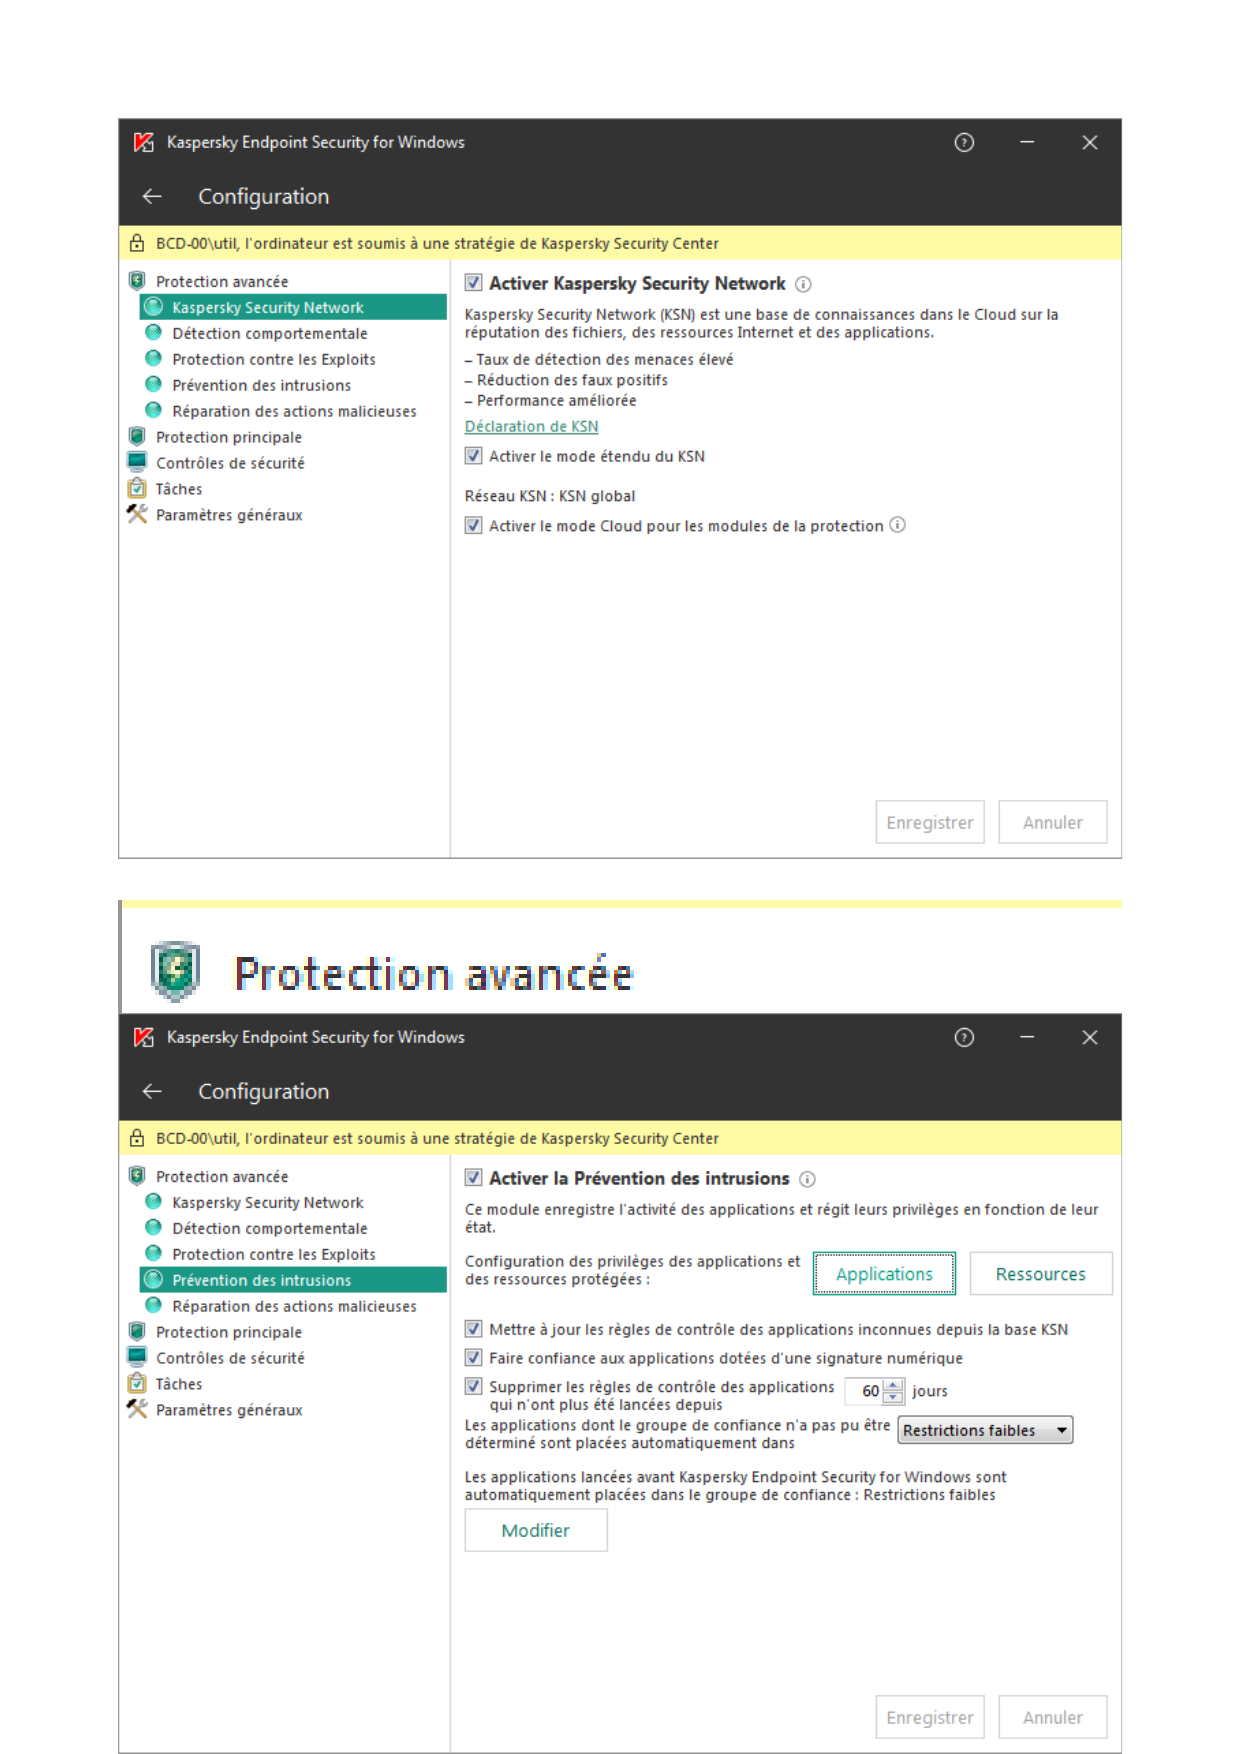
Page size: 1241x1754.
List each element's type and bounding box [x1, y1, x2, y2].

picture [118, 118, 1123, 859]
picture [118, 900, 1123, 1754]
